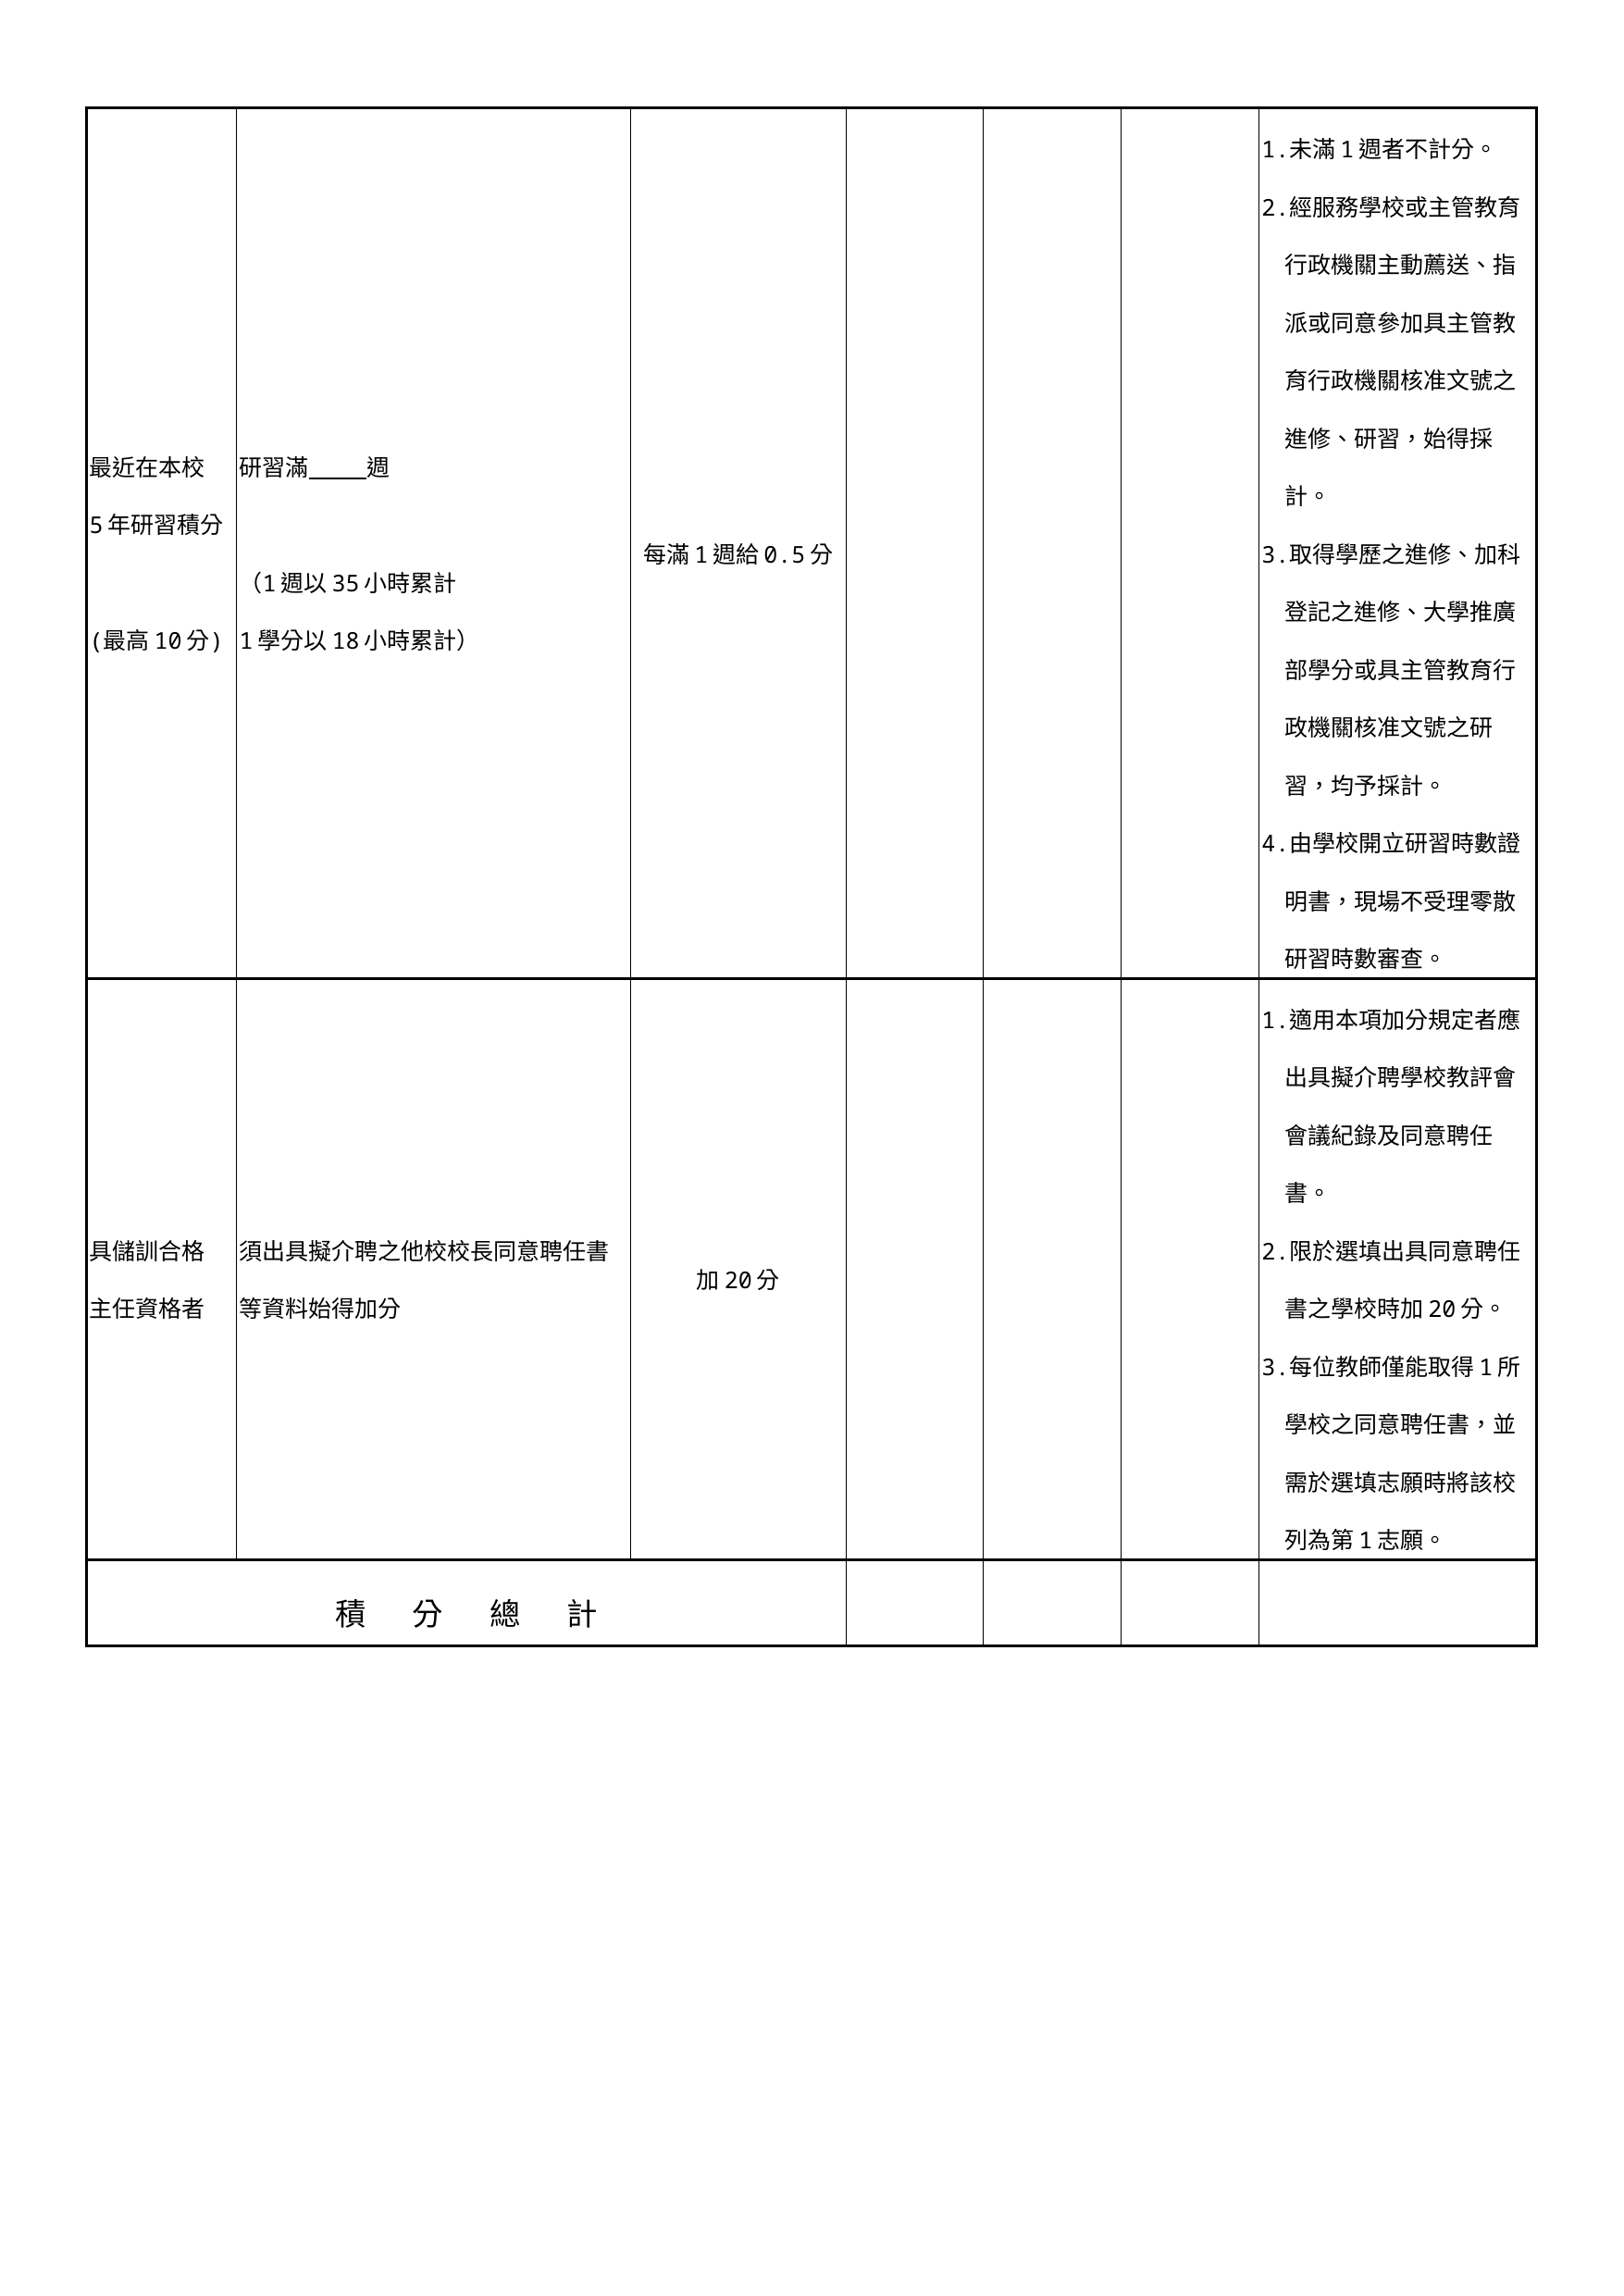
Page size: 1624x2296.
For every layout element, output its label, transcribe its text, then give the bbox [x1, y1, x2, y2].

table_cell 1.未滿1週者不計分。 2.經服務學校或主管教育行政機關主動薦送、指派或同意參加具主管教育行政機關核准文號之進修、研習，始得採計。 3.取得學歷之進修、加科登記之進修、大學推廣部學分或具主管教育行政機關核准文號之研習，均予採計。 4.由學校開立研習時數證明書，現場不受理零散研習時數審查。 [1259, 109, 1535, 977]
table_cell 積 分 總 計 [88, 1561, 846, 1644]
table_cell 須出具擬介聘之他校校長同意聘任書等資料始得加分 [237, 980, 630, 1558]
table_cell [1122, 109, 1258, 977]
table_cell [847, 109, 983, 977]
table_cell 研習滿 週 （1週以35小時累計 1學分以18小時累計） [237, 109, 630, 977]
table_cell [847, 980, 983, 1558]
table_cell [1122, 1561, 1258, 1644]
table_cell 加20分 [631, 980, 846, 1558]
table_cell [1122, 980, 1258, 1558]
table_cell [984, 109, 1121, 977]
table_cell [984, 1561, 1121, 1644]
table_cell 1.適用本項加分規定者應出具擬介聘學校教評會會議紀錄及同意聘任書。 2.限於選填出具同意聘任書之學校時加20分。 3.每位教師僅能取得1所學校之同意聘任書，並需於選填志願時將該校列為第1志願。 [1259, 980, 1535, 1558]
table_cell 具儲訓合格 主任資格者 [88, 980, 236, 1558]
table_cell 最近在本校 5年研習積分 (最高10分) [88, 109, 236, 977]
table_cell [1259, 1561, 1535, 1644]
table_cell [984, 980, 1121, 1558]
table_cell 每滿1週給0.5分 [631, 109, 846, 977]
table_cell [847, 1561, 983, 1644]
